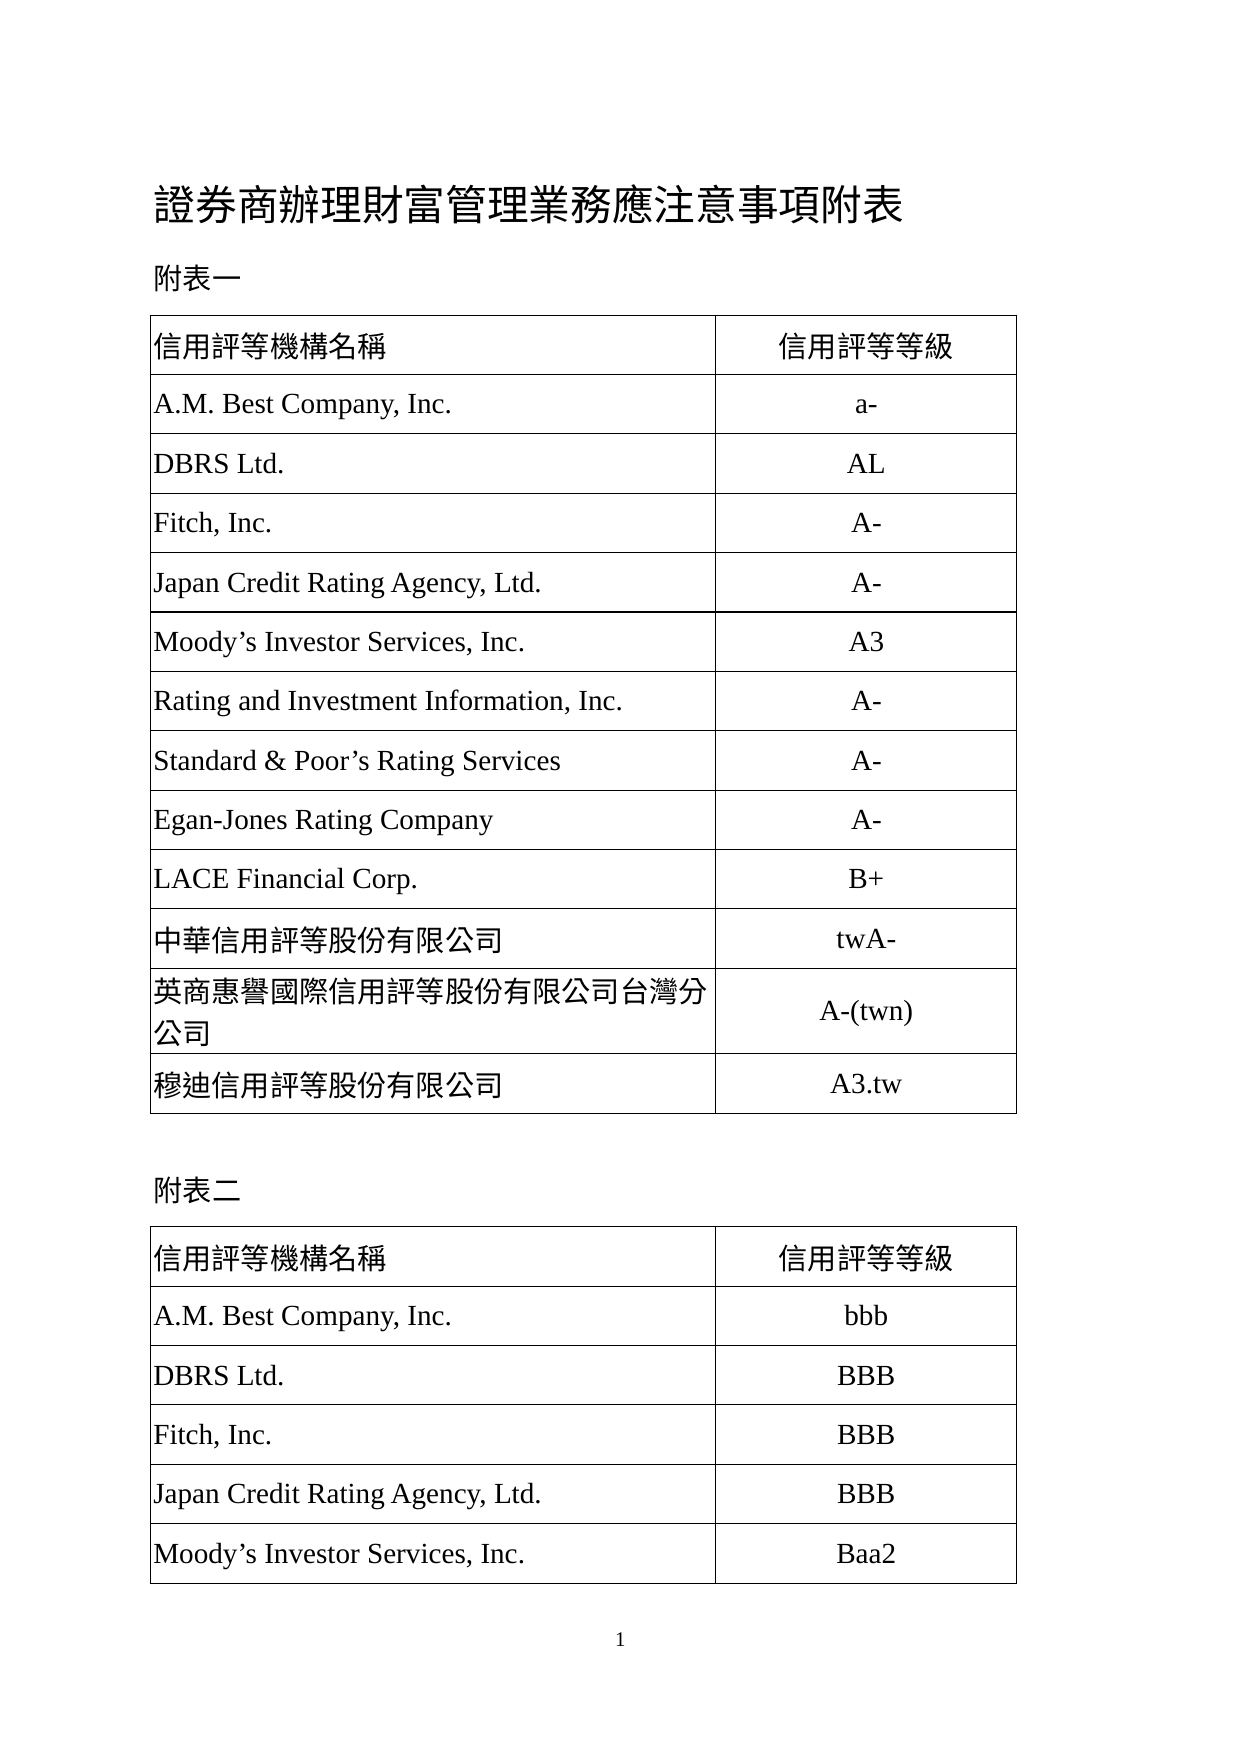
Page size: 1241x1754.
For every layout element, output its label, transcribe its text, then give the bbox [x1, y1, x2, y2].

table_cell 英商惠譽國際信用評等股份有限公司台灣分公司 [151, 969, 715, 1053]
table_cell A-(twn) [716, 969, 1016, 1053]
table_cell Moody’s Investor Services, Inc. [151, 613, 715, 671]
table_cell A- [716, 672, 1016, 730]
table_cell Japan Credit Rating Agency, Ltd. [151, 1465, 715, 1523]
text 附表一 [153, 239, 1087, 314]
table_cell B+ [716, 850, 1016, 908]
table_cell BBB [716, 1465, 1016, 1523]
table_cell A- [716, 731, 1016, 789]
table_cell a- [716, 375, 1016, 433]
table_cell Fitch, Inc. [151, 494, 715, 552]
table_cell bbb [716, 1287, 1016, 1345]
table_cell A- [716, 791, 1016, 849]
table_header 信用評等機構名稱 [151, 316, 715, 374]
table_cell Standard & Poor’s Rating Services [151, 731, 715, 789]
table_cell DBRS Ltd. [151, 434, 715, 493]
table_cell LACE Financial Corp. [151, 850, 715, 908]
table_cell BBB [716, 1405, 1016, 1464]
table_cell Moody’s Investor Services, Inc. [151, 1524, 715, 1582]
table_cell A3.tw [716, 1054, 1016, 1113]
table_cell 中華信用評等股份有限公司 [151, 909, 715, 968]
table_header 信用評等等級 [716, 1227, 1016, 1286]
table_cell Fitch, Inc. [151, 1405, 715, 1464]
table_cell AL [716, 434, 1016, 493]
table_cell Japan Credit Rating Agency, Ltd. [151, 553, 715, 611]
table_cell A- [716, 553, 1016, 611]
table_cell Baa2 [716, 1524, 1016, 1582]
text 證券商辦理財富管理業務應注意事項附表 [153, 164, 1087, 239]
table_cell 穆迪信用評等股份有限公司 [151, 1054, 715, 1113]
table_cell A.M. Best Company, Inc. [151, 1287, 715, 1345]
table_cell BBB [716, 1346, 1016, 1404]
table_cell A3 [716, 613, 1016, 671]
table_cell A- [716, 494, 1016, 552]
table_cell twA- [716, 909, 1016, 968]
table_cell Rating and Investment Information, Inc. [151, 672, 715, 730]
table_header 信用評等機構名稱 [151, 1227, 715, 1286]
table_cell Egan-Jones Rating Company [151, 791, 715, 849]
table_cell A.M. Best Company, Inc. [151, 375, 715, 433]
text 附表二 [153, 1151, 1087, 1226]
table_cell DBRS Ltd. [151, 1346, 715, 1404]
table_header 信用評等等級 [716, 316, 1016, 374]
